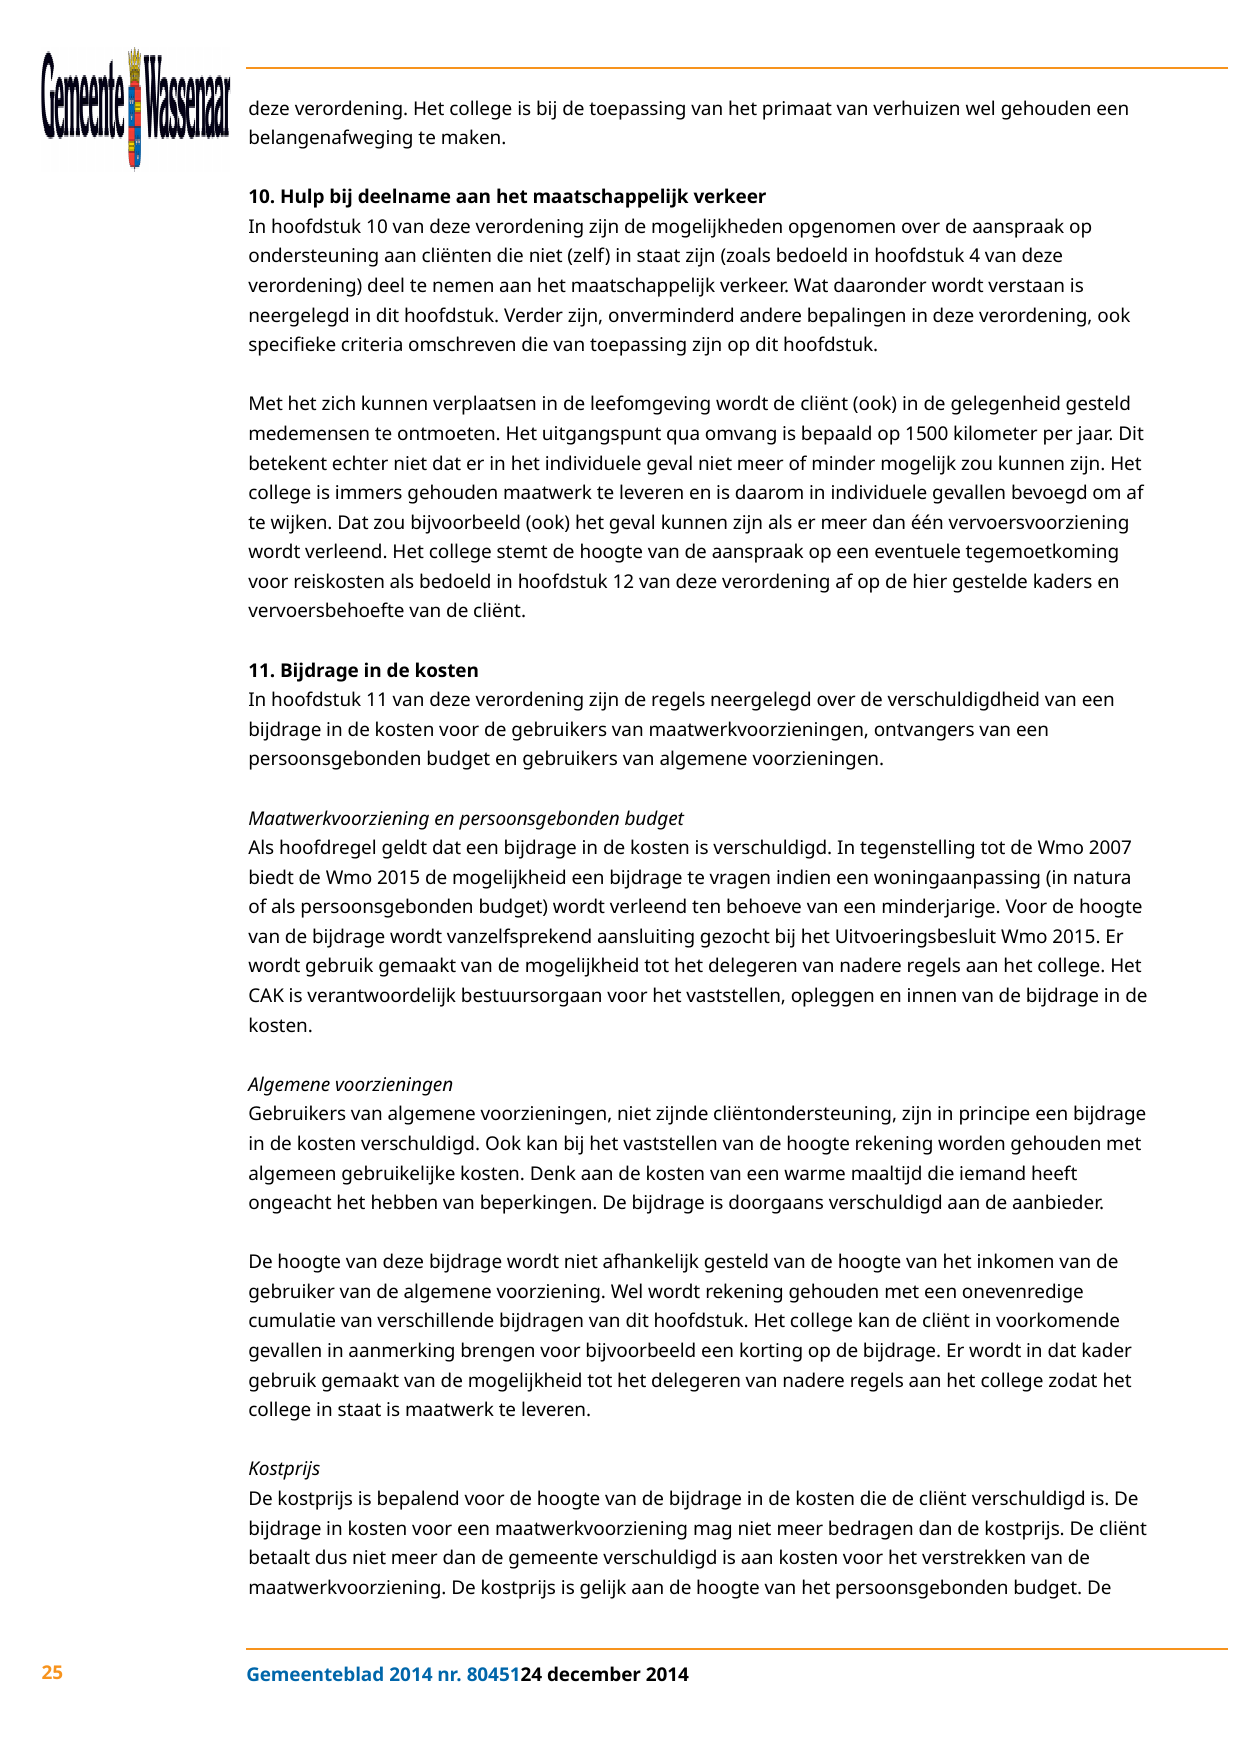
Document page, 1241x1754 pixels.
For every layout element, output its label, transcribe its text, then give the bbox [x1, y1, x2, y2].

text Gebruikers van algemene voorzieningen, niet zijnde cliëntondersteuning, zijn in principe een bijdrage in de kosten verschuldigd. Ook kan bij het vaststellen van de hoogte rekening worden gehouden met algemeen gebruikelijke kosten. Denk aan de kosten van een warme maaltijd die iemand heeft ongeacht het hebben van beperkingen. De bijdrage is doorgaans verschuldigd aan de aanbieder. [248, 1101, 1152, 1215]
text De hoogte van deze bijdrage wordt niet afhankelijk gesteld van de hoogte van het inkomen van de gebruiker van de algemene voorziening. Wel wordt rekening gehouden met een onevenredige cumulatie van verschillende bijdragen van dit hoofdstuk. Het college kan de cliënt in voorkomende gevallen in aanmerking brengen voor bijvoorbeeld een korting op de bijdrage. Er wordt in dat kader gebruik gemaakt van de mogelijkheid tot het delegeren van nadere regels aan het college zodat het college in staat is maatwerk te leveren. [248, 1248, 1152, 1422]
text De kostprijs is bepalend voor de hoogte van de bijdrage in de kosten die de cliënt verschuldigd is. De bijdrage in kosten voor een maatwerkvoorziening mag niet meer bedragen dan de kostprijs. De cliënt betaalt dus niet meer dan de gemeente verschuldigd is aan kosten voor het verstrekken van de maatwerkvoorziening. De kostprijs is gelijk aan de hoogte van het persoonsgebonden budget. De [248, 1485, 1152, 1600]
text Als hoofdregel geldt dat een bijdrage in de kosten is verschuldigd. In tegenstelling tot de Wmo 2007 biedt de Wmo 2015 de mogelijkheid een bijdrage te vragen indien een woningaanpassing (in natura of als persoonsgebonden budget) wordt verleend ten behoeve van een minderjarige. Voor de hoogte van de bijdrage wordt vanzelfsprekend aansluiting gezocht bij het Uitvoeringsbesluit Wmo 2015. Er wordt gebruik gemaakt van de mogelijkheid tot het delegeren van nadere regels aan het college. Het CAK is verantwoordelijk bestuursorgaan voor het vaststellen, opleggen en innen van de bijdrage in de kosten. [248, 834, 1152, 1038]
text Met het zich kunnen verplaatsen in de leefomgeving wordt de cliënt (ook) in de gelegenheid gesteld medemensen te ontmoeten. Het uitgangspunt qua omvang is bepaald op 1500 kilometer per jaar. Dit betekent echter niet dat er in het individuele geval niet meer of minder mogelijk zou kunnen zijn. Het college is immers gehouden maatwerk te leveren en is daarom in individuele gevallen bevoegd om af te wijken. Dat zou bijvoorbeeld (ook) het geval kunnen zijn als er meer dan één vervoersvoorziening wordt verleend. Het college stemt de hoogte van de aanspraak op een eventuele tegemoetkoming voor reiskosten als bedoeld in hoofdstuk 12 van deze verordening af op de hier gestelde kaders en vervoersbehoefte van de cliënt. [248, 391, 1152, 623]
text deze verordening. Het college is bij de toepassing van het primaat van verhuizen wel gehouden een belangenafweging te maken. [248, 95, 1152, 150]
picture [41, 47, 231, 172]
text Algemene voorzieningen [248, 1071, 1152, 1097]
text In hoofdstuk 11 van deze verordening zijn de regels neergelegd over de verschuldigdheid van een bijdrage in de kosten voor de gebruikers van maatwerkvoorzieningen, ontvangers van een persoonsgebonden budget en gebruikers van algemene voorzieningen. [248, 686, 1152, 771]
text Kostprijs [248, 1456, 1152, 1481]
text In hoofdstuk 10 van deze verordening zijn de mogelijkheden opgenomen over de aanspraak op ondersteuning aan cliënten die niet (zelf) in staat zijn (zoals bedoeld in hoofdstuk 4 van deze verordening) deel te nemen aan het maatschappelijk verkeer. Wat daaronder wordt verstaan is neergelegd in dit hoofdstuk. Verder zijn, onverminderd andere bepalingen in deze verordening, ook specifieke criteria omschreven die van toepassing zijn op dit hoofdstuk. [248, 213, 1152, 357]
text 11. Bijdrage in de kosten [248, 657, 1152, 683]
text 10. Hulp bij deelname aan het maatschappelijk verkeer [248, 183, 1152, 209]
text Maatwerkvoorziening en persoonsgebonden budget [248, 805, 1152, 831]
